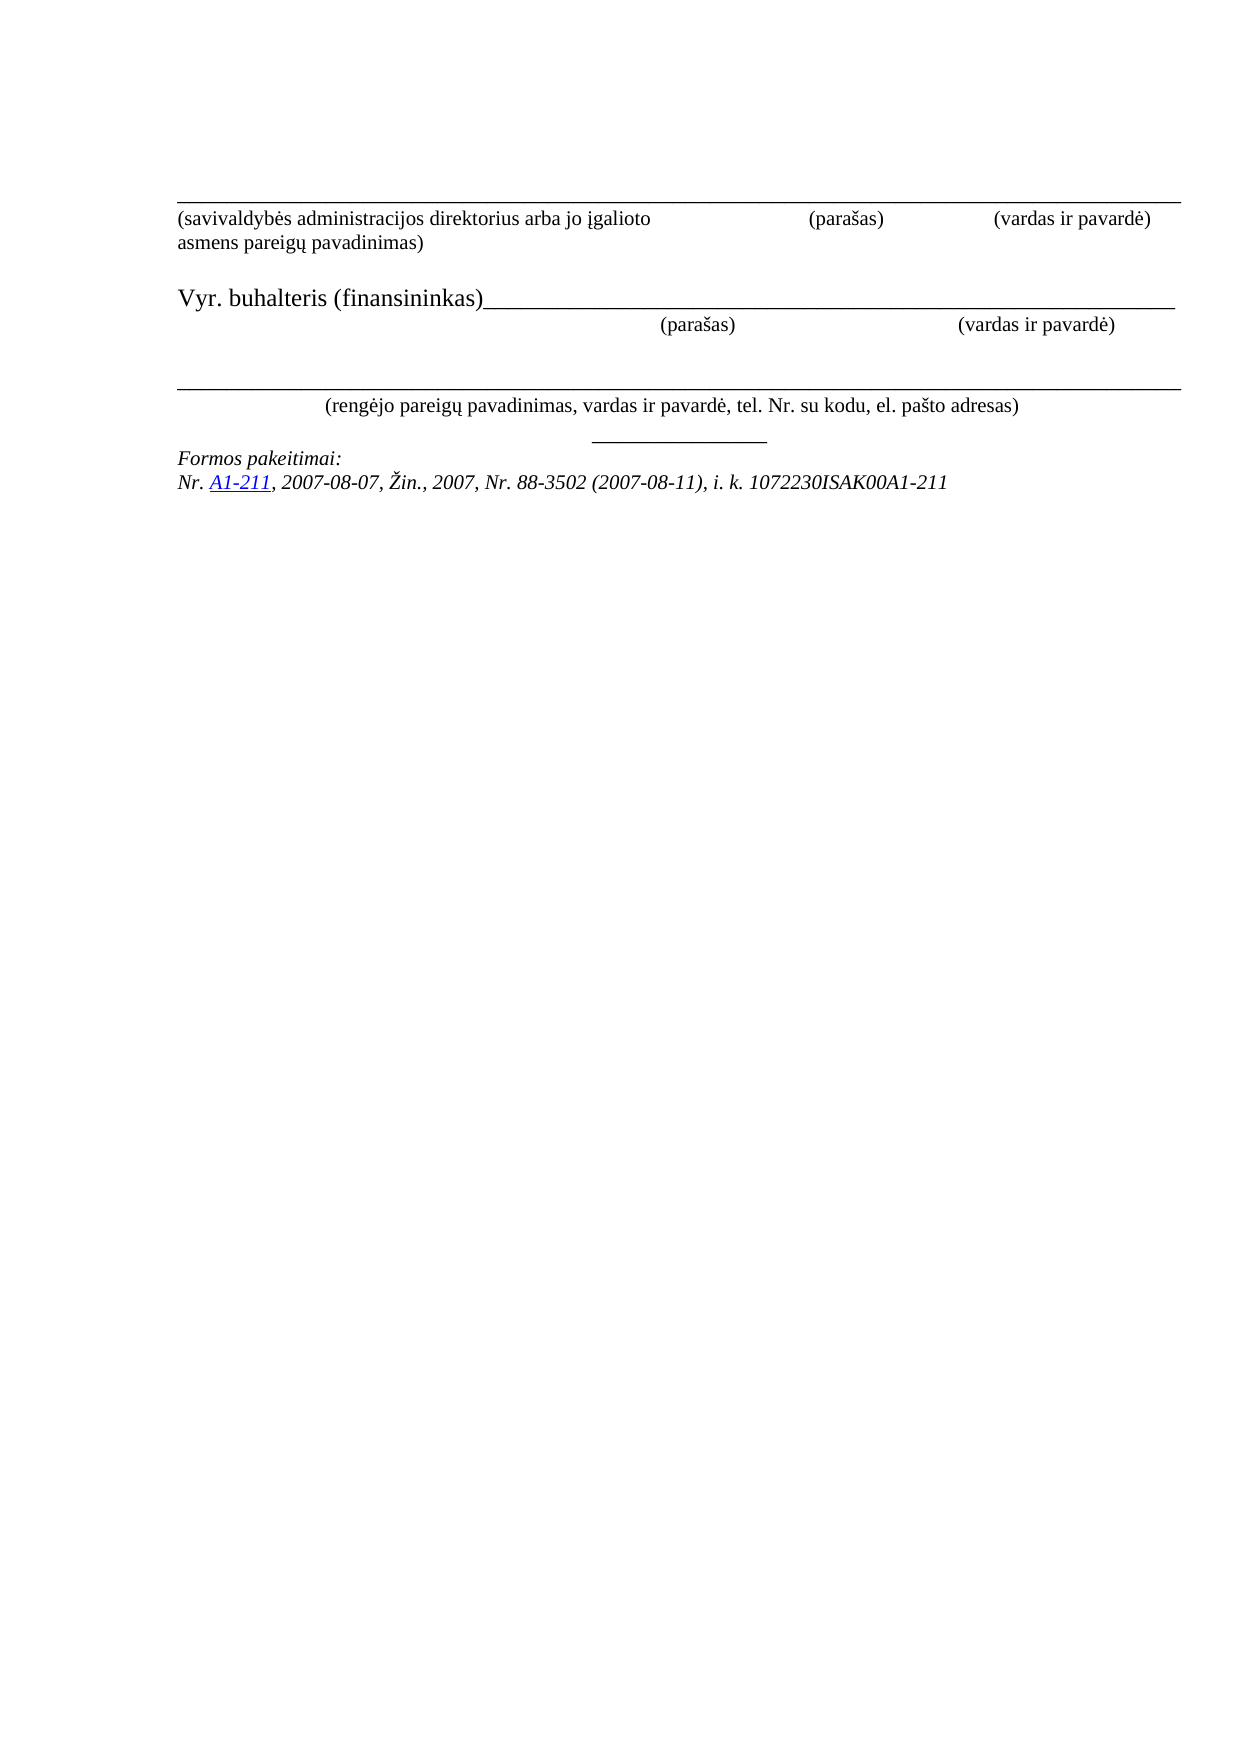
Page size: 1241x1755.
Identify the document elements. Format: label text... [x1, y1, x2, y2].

text (parašas) (vardas ir pavardė) [177, 312, 1181, 336]
text Vyr. buhalteris (finansininkas) [177, 283, 1181, 312]
text (savivaldybės administracijos direktorius arba jo įgalioto (parašas) (vardas ir pavardė) [177, 206, 1181, 230]
text Nr. A1-211, 2007-08-07, Žin., 2007, Nr. 88-3502 (2007-08-11), i. k. 1072230ISAK00A1-211 [177, 470, 1181, 494]
text (rengėjo pareigų pavadinimas, vardas ir pavardė, tel. Nr. su kodu, el. pašto adresas) [177, 393, 1181, 417]
text ______________ [177, 417, 1181, 446]
text Formos pakeitimai: [177, 446, 1181, 470]
text asmens pareigų pavadinimas) [177, 230, 1181, 254]
